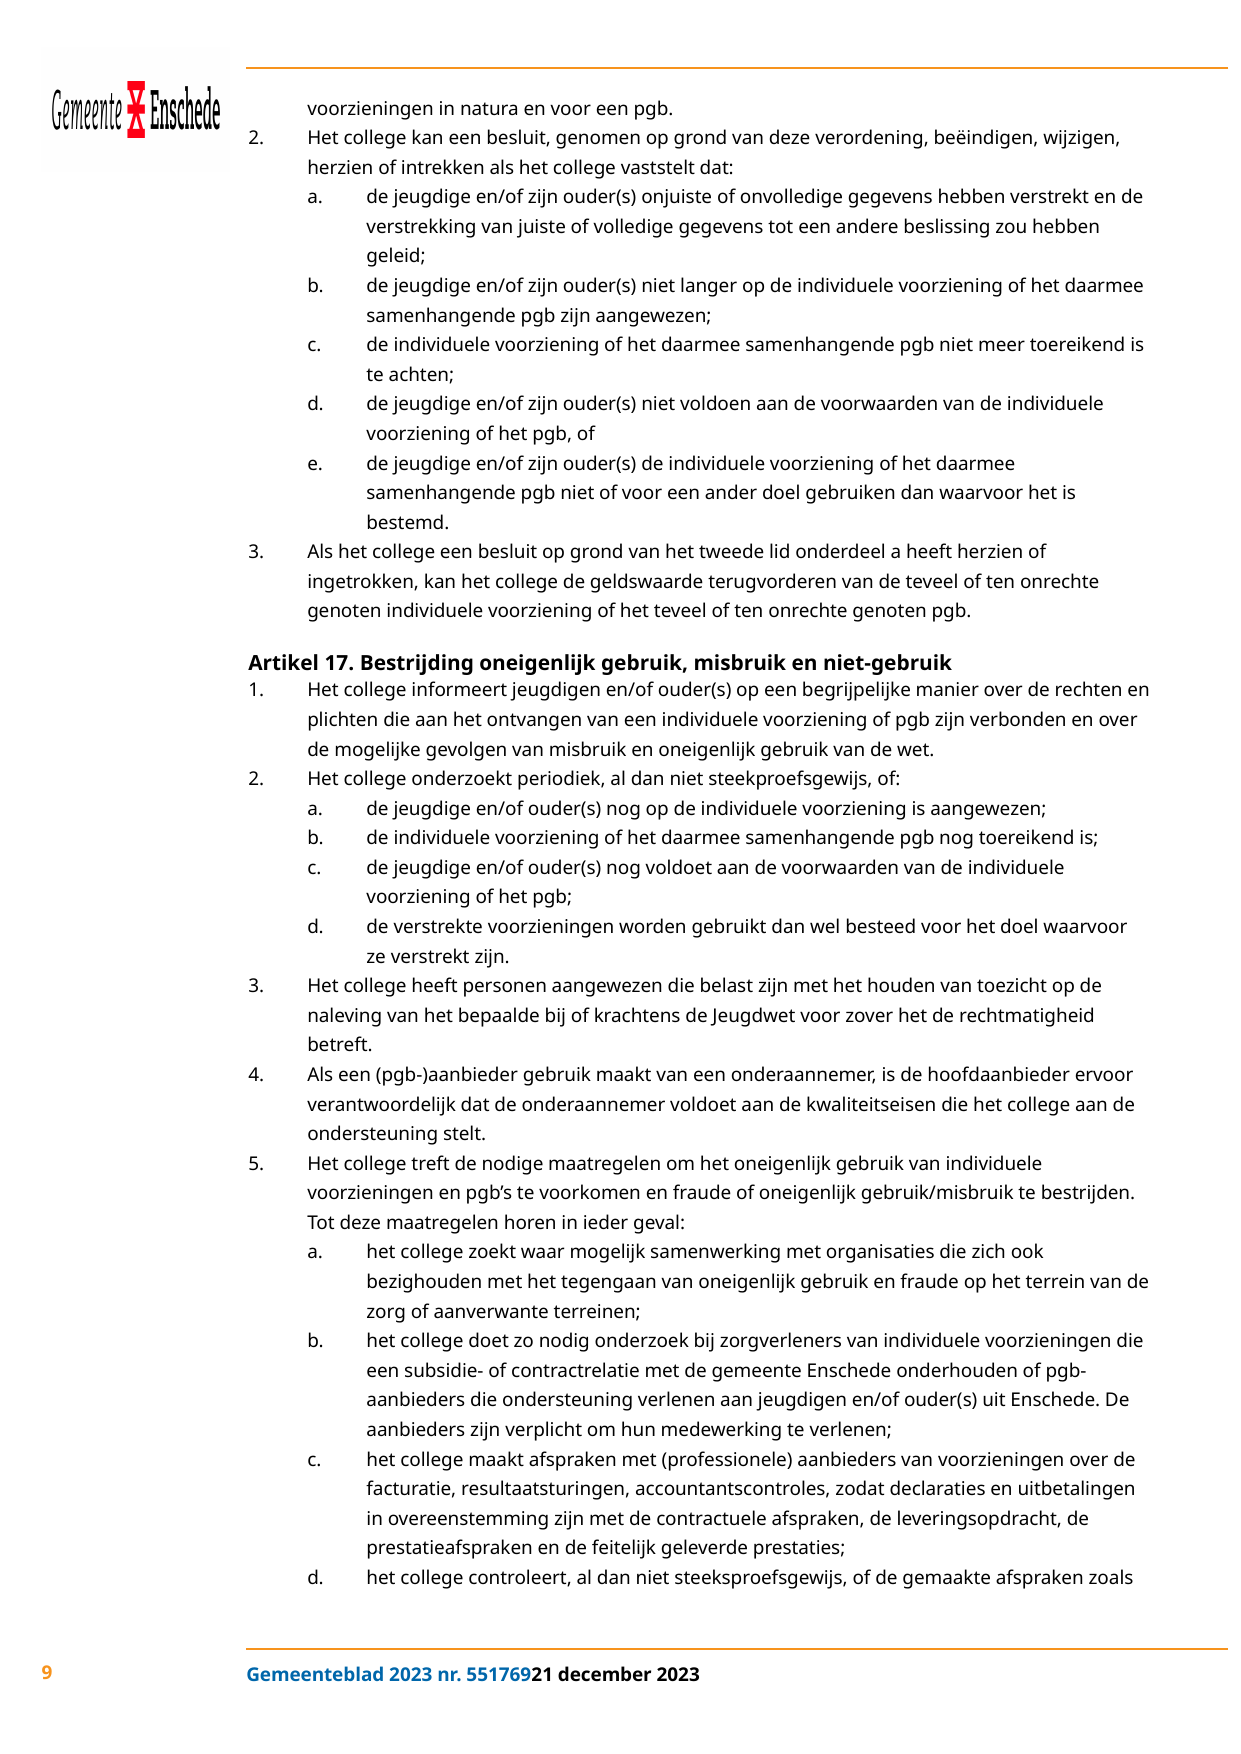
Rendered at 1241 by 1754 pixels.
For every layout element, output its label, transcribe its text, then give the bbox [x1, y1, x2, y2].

list Het college heeft personen aangewezen die belast zijn met het houden van toezicht op de naleving van het bepaalde bij of krachtens de Jeugdwet voor zover het de rechtmatigheid betreft. [248, 972, 1152, 1057]
list de jeugdige en/of ouder(s) nog voldoet aan de voorwaarden van de individuele voorziening of het pgb; [307, 854, 1152, 909]
list de individuele voorziening of het daarmee samenhangende pgb nog toereikend is; [307, 824, 1152, 850]
list Als een (pgb-)aanbieder gebruik maakt van een onderaannemer, is de hoofdaanbieder ervoor verantwoordelijk dat de onderaannemer voldoet aan de kwaliteitseisen die het college aan de ondersteuning stelt. [248, 1061, 1152, 1146]
list het college controleert, al dan niet steeksproefsgewijs, of de gemaakte afspraken zoals [307, 1564, 1152, 1590]
list de jeugdige en/of zijn ouder(s) onjuiste of onvolledige gegevens hebben verstrekt en de verstrekking van juiste of volledige gegevens tot een andere beslissing zou hebben geleid; [307, 183, 1152, 268]
list het college maakt afspraken met (professionele) aanbieders van voorzieningen over de facturatie, resultaatsturingen, accountantscontroles, zodat declaraties en uitbetalingen in overeenstemming zijn met de contractuele afspraken, de leveringsopdracht, de prestatieafspraken en de feitelijk geleverde prestaties; [307, 1446, 1152, 1560]
list de jeugdige en/of ouder(s) nog op de individuele voorziening is aangewezen; [307, 795, 1152, 821]
list Het college kan een besluit, genomen op grond van deze verordening, beëindigen, wijzigen, herzien of intrekken als het college vaststelt dat: [248, 124, 1152, 180]
list de jeugdige en/of zijn ouder(s) niet langer op de individuele voorziening of het daarmee samenhangende pgb zijn aangewezen; [307, 272, 1152, 328]
list de individuele voorziening of het daarmee samenhangende pgb niet meer toereikend is te achten; [307, 331, 1152, 387]
list Het college treft de nodige maatregelen om het oneigenlijk gebruik van individuele voorzieningen en pgb’s te voorkomen en fraude of oneigenlijk gebruik/misbruik te bestrijden. Tot deze maatregelen horen in ieder geval: [248, 1150, 1152, 1235]
list voorzieningen in natura en voor een pgb. [248, 95, 1152, 121]
text Artikel 17. Bestrijding oneigenlijk gebruik, misbruik en niet-gebruik [248, 648, 1152, 677]
list het college zoekt waar mogelijk samenwerking met organisaties die zich ook bezighouden met het tegengaan van oneigenlijk gebruik en fraude op het terrein van de zorg of aanverwante terreinen; [307, 1239, 1152, 1323]
list de jeugdige en/of zijn ouder(s) de individuele voorziening of het daarmee samenhangende pgb niet of voor een ander doel gebruiken dan waarvoor het is bestemd. [307, 450, 1152, 535]
list de verstrekte voorzieningen worden gebruikt dan wel besteed voor het doel waarvoor ze verstrekt zijn. [307, 913, 1152, 968]
list Het college informeert jeugdigen en/of ouder(s) op een begrijpelijke manier over de rechten en plichten die aan het ontvangen van een individuele voorziening of pgb zijn verbonden en over de mogelijke gevolgen van misbruik en oneigenlijk gebruik van de wet. [248, 677, 1152, 761]
list Als het college een besluit op grond van het tweede lid onderdeel a heeft herzien of ingetrokken, kan het college de geldswaarde terugvorderen van de teveel of ten onrechte genoten individuele voorziening of het teveel of ten onrechte genoten pgb. [248, 538, 1152, 623]
list Het college onderzoekt periodiek, al dan niet steekproefsgewijs, of: [248, 765, 1152, 791]
list de jeugdige en/of zijn ouder(s) niet voldoen aan de voorwaarden van de individuele voorziening of het pgb, of [307, 391, 1152, 446]
picture [41, 47, 231, 172]
list het college doet zo nodig onderzoek bij zorgverleners van individuele voorzieningen die een subsidie- of contractrelatie met de gemeente Enschede onderhouden of pgb-aanbieders die ondersteuning verlenen aan jeugdigen en/of ouder(s) uit Enschede. De aanbieders zijn verplicht om hun medewerking te verlenen; [307, 1327, 1152, 1442]
